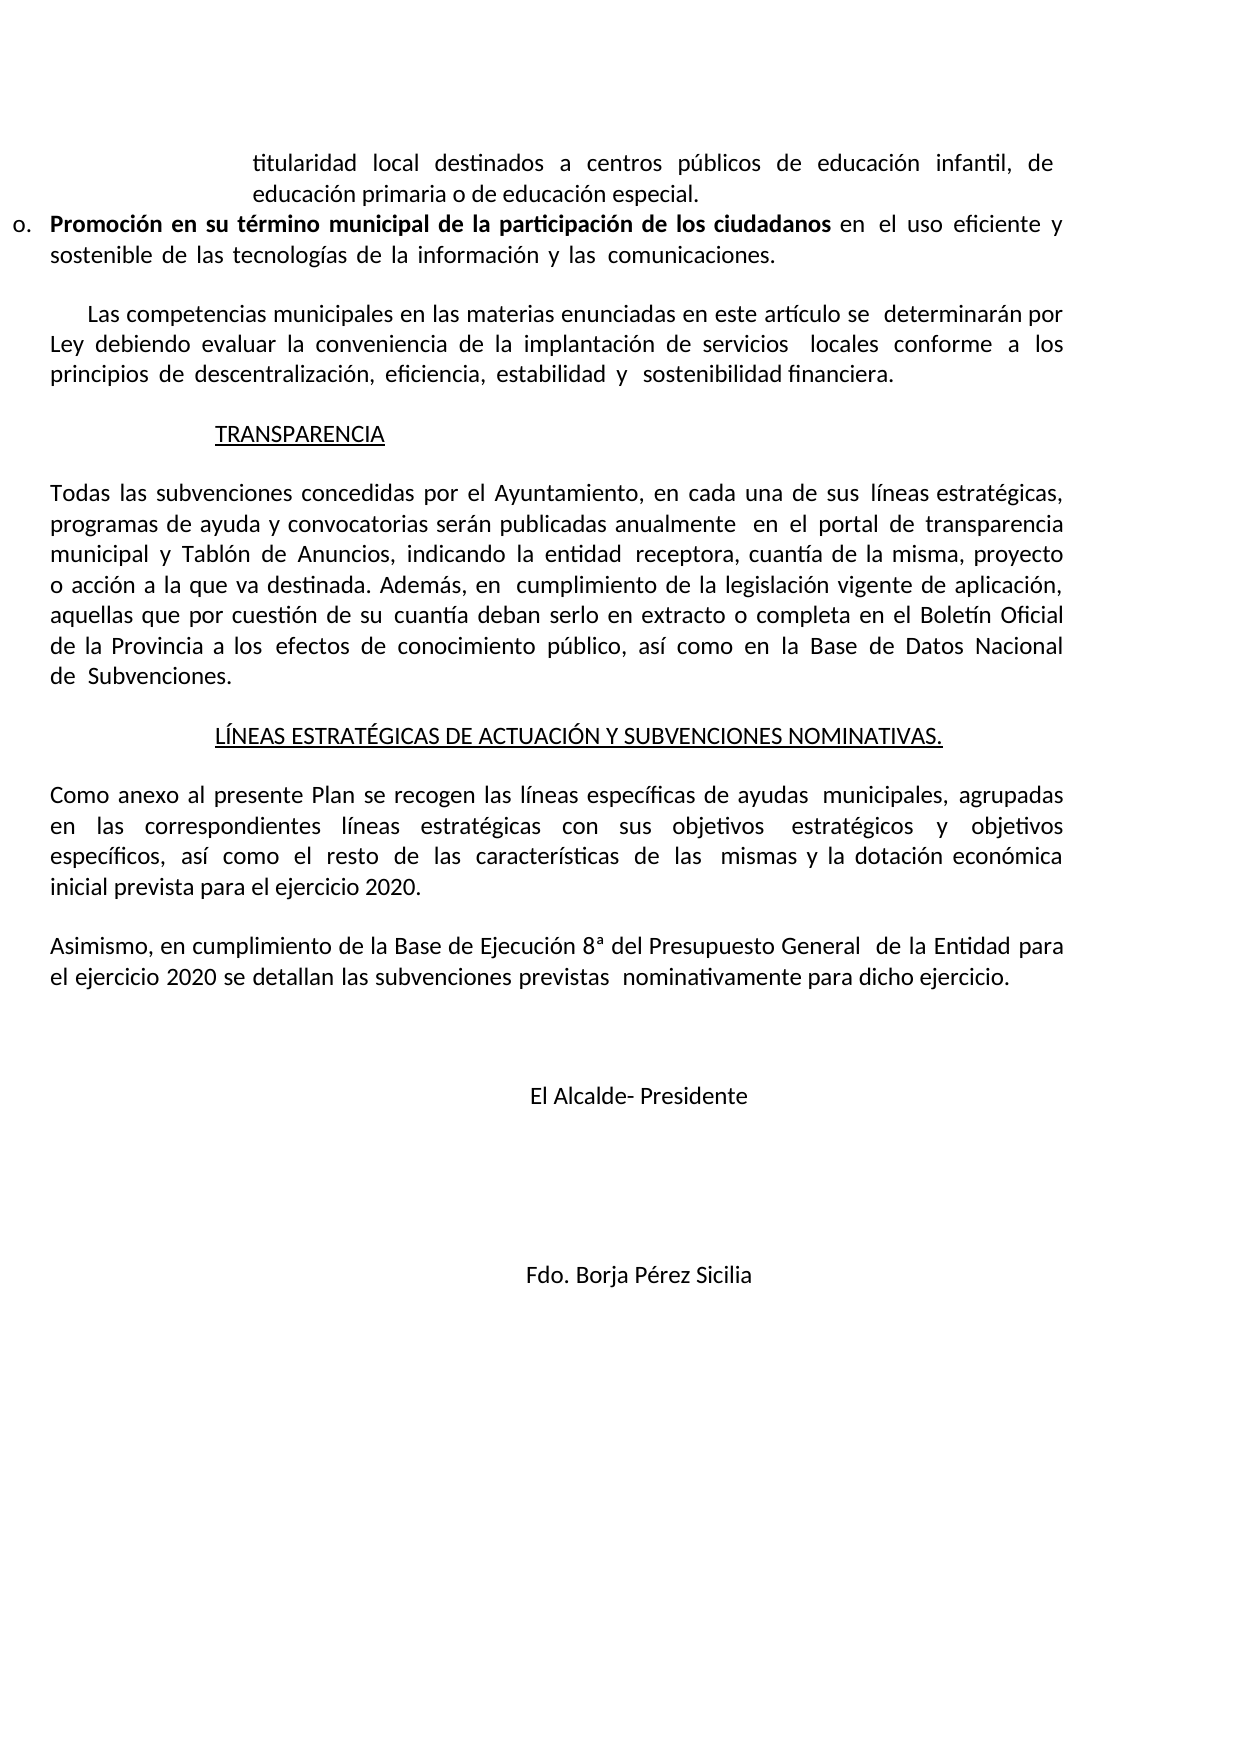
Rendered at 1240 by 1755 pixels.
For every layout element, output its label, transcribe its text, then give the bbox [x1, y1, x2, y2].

text El Alcalde- Presidente [465, 1080, 813, 1111]
text Fdo. Borja Pérez Sicilia [465, 1259, 813, 1289]
text Todas las subvenciones concedidas por el Ayuntamiento, en cada una de sus líneas estratégicas, programas de ayuda y convocatorias serán publicadas anualmente en el portal de transparencia municipal y Tablón de Anuncios, indicando la entidad receptora, cuantía de la misma, proyecto o acción a la que va destinada. Además, en cumplimiento de la legislación vigente de aplicación, aquellas que por cuestión de su cuantía deban serlo en extracto o completa en el Boletín Oficial de la Provincia a los efectos de conocimiento público, así como en la Base de Datos Nacional de Subvenciones. [50, 477, 1064, 691]
text TRANSPARENCIA [215, 418, 1196, 448]
list Promoción en su término municipal de la participación de los ciudadanos en el uso eficiente y sostenible de las tecnologías de la información y las comunicaciones. [12, 209, 1064, 270]
text Asimismo, en cumplimiento de la Base de Ejecución 8ª del Presupuesto General de la Entidad para el ejercicio 2020 se detallan las subvenciones previstas nominativamente para dicho ejercicio. [50, 931, 1064, 992]
text titularidad local destinados a centros públicos de educación infantil, de educación primaria o de educación especial. [252, 147, 1063, 208]
text LÍNEAS ESTRATÉGICAS DE ACTUACIÓN Y SUBVENCIONES NOMINATIVAS. [215, 720, 1196, 751]
text Como anexo al presente Plan se recogen las líneas específicas de ayudas municipales, agrupadas en las correspondientes líneas estratégicas con sus objetivos estratégicos y objetivos específicos, así como el resto de las características de las mismas y la dotación económica inicial prevista para el ejercicio 2020. [50, 779, 1064, 902]
text Las competencias municipales en las materias enunciadas en este artículo se determinarán por Ley debiendo evaluar la conveniencia de la implantación de servicios locales conforme a los principios de descentralización, eficiencia, estabilidad y sostenibilidad financiera. [50, 299, 1064, 389]
